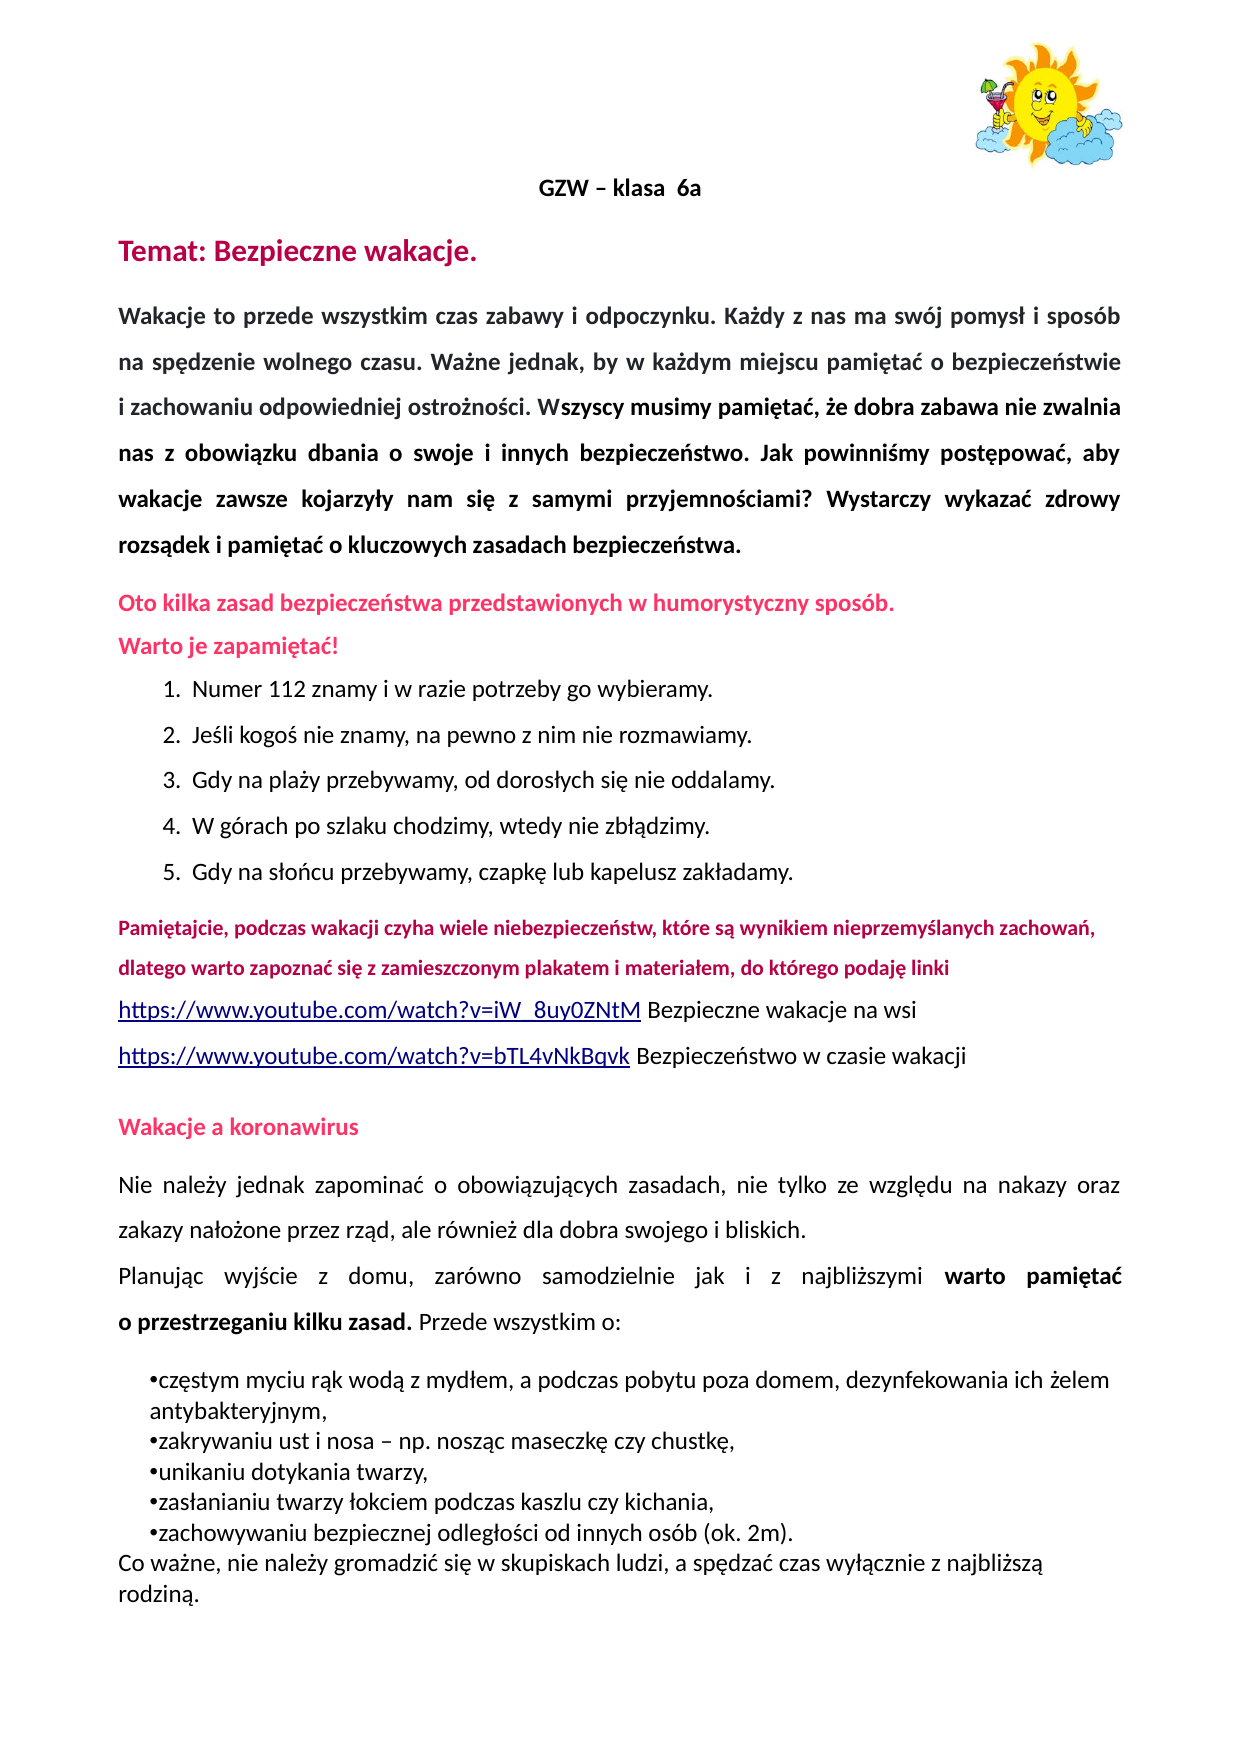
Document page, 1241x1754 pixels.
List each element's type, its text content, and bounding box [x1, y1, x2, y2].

list częstym myciu rąk wodą z mydłem, a podczas pobytu poza domem, dezynfekowania ich żelem antybakteryjnym, [149, 1364, 1122, 1425]
text https://www.youtube.com/watch?v=bTL4vNkBqvk Bezpieczeństwo w czasie wakacji [118, 1040, 1122, 1070]
text Oto kilka zasad bezpieczeństwa przedstawionych w humorystyczny sposób. [118, 587, 1122, 617]
list Jeśli kogoś nie znamy, na pewno z nim nie rozmawiamy. [162, 719, 1122, 749]
text GZW – klasa 6a [118, 118, 1122, 203]
text Planując wyjście z domu, zarówno samodzielnie jak i z najbliższymi warto pamiętać o przestrzeganiu kilku zasad. Przede wszystkim o: [118, 1260, 1122, 1337]
list zachowywaniu bezpiecznej odległości od innych osób (ok. 2m). [149, 1517, 1122, 1547]
list W górach po szlaku chodzimy, wtedy nie zbłądzimy. [162, 810, 1122, 841]
text Nie należy jednak zapominać o obowiązujących zasadach, nie tylko ze względu na nakazy oraz zakazy nałożone przez rząd, ale również dla dobra swojego i bliskich. [118, 1169, 1122, 1245]
list Gdy na słońcu przebywamy, czapkę lub kapelusz zakładamy. [162, 856, 1122, 886]
text Wakacje to przede wszystkim czas zabawy i odpoczynku. Każdy z nas ma swój pomysł i sposób na spędzenie wolnego czasu. Ważne jednak, by w każdym miejscu pamiętać o bezpieczeństwie i zachowaniu odpowiedniej ostrożności. Wszyscy musimy pamiętać, że dobra zabawa nie zwalnia nas z obowiązku dbania o swoje i innych bezpieczeństwo. Jak powinniśmy postępować, aby wakacje zawsze kojarzyły nam się z samymi przyjemnościami? Wystarczy wykazać zdrowy rozsądek i pamiętać o kluczowych zasadach bezpieczeństwa. [118, 300, 1122, 559]
text Warto je zapamiętać! [118, 630, 1122, 661]
text https://www.youtube.com/watch?v=iW_8uy0ZNtM Bezpieczne wakacje na wsi [118, 994, 1122, 1025]
list unikaniu dotykania twarzy, [149, 1456, 1122, 1486]
subtitle Wakacje a koronawirus [118, 1111, 1122, 1141]
text Pamiętajcie, podczas wakacji czyha wiele niebezpieczeństw, które są wynikiem nieprzemyślanych zachowań, dlatego warto zapoznać się z zamieszczonym plakatem i materiałem, do którego podaję linki [118, 914, 1122, 981]
list zakrywaniu ust i nosa – np. nosząc maseczkę czy chustkę, [149, 1425, 1122, 1456]
list Numer 112 znamy i w razie potrzeby go wybieramy. [162, 673, 1122, 703]
list zasłanianiu twarzy łokciem podczas kaszlu czy kichania, [149, 1486, 1122, 1517]
text Co ważne, nie należy gromadzić się w skupiskach ludzi, a spędzać czas wyłącznie z najbliższą rodziną. [118, 1547, 1122, 1608]
list Gdy na plaży przebywamy, od dorosłych się nie oddalamy. [162, 764, 1122, 795]
picture [972, 39, 1124, 173]
text Temat: Bezpieczne wakacje. [118, 231, 1122, 269]
